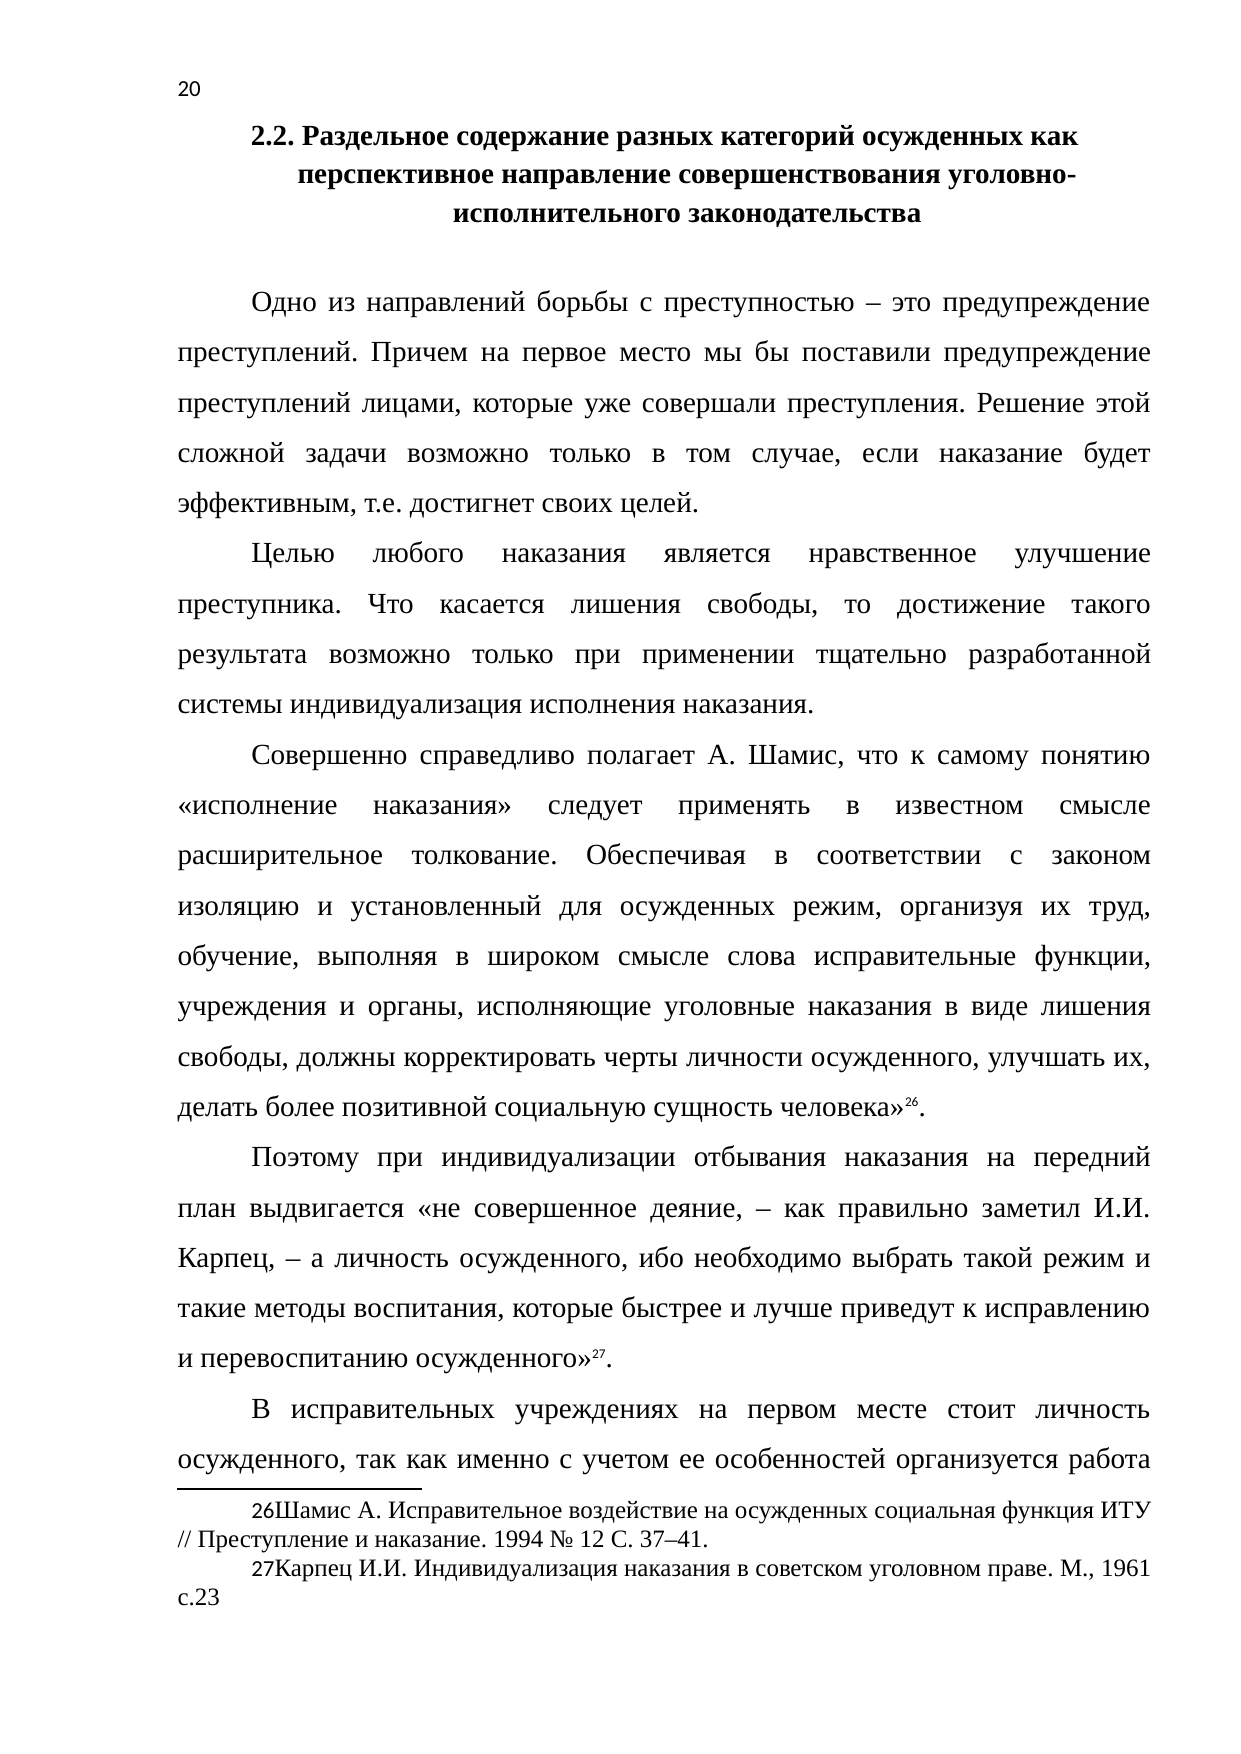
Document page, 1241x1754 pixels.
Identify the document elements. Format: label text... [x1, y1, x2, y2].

text В исправительных учреждениях на первом месте стоит личность осужденного, так как именно с учетом ее особенностей организуется работа [177, 1391, 1152, 1475]
subtitle 2.2. Раздельное содержание разных категорий осужденных как перспективное направление совершенствования уголовно-исполнительного законодательства [177, 118, 1152, 229]
text Шамис А. Исправительное воздействие на осужденных социальная функция ИТУ // Преступление и наказание. 1994 № 12 С. 37–41. [177, 1495, 1152, 1553]
text Целью любого наказания является нравственное улучшение преступника. Что касается лишения свободы, то достижение такого результата возможно только при применении тщательно разработанной системы индивидуализация исполнения наказания. [177, 536, 1152, 720]
text Карпец И.И. Индивидуализация наказания в советском уголовном праве. М., 1961 с.23 [177, 1553, 1152, 1610]
text Совершенно справедливо полагает А. Шамис, что к самому понятию «исполнение наказания» следует применять в известном смысле расширительное толкование. Обеспечивая в соответствии с законом изоляцию и установленный для осужденных режим, организуя их труд, обучение, выполняя в широком смысле слова исправительные функции, учреждения и органы, исполняющие уголовные наказания в виде лишения свободы, должны корректировать черты личности осужденного, улучшать их, делать более позитивной социальную сущность человека». [177, 737, 1152, 1123]
text Поэтому при индивидуализации отбывания наказания на передний план выдвигается «не совершенное деяние, – как правильно заметил И.И. Карпец, – а личность осужденного, ибо необходимо выбрать такой режим и такие методы воспитания, которые быстрее и лучше приведут к исправлению и перевоспитанию осужденного». [177, 1139, 1152, 1374]
text Одно из направлений борьбы с преступностью – это предупреждение преступлений. Причем на первое место мы бы поставили предупреждение преступлений лицами, которые уже совершали преступления. Решение этой сложной задачи возможно только в том случае, если наказание будет эффективным, т.е. достигнет своих целей. [177, 284, 1152, 519]
